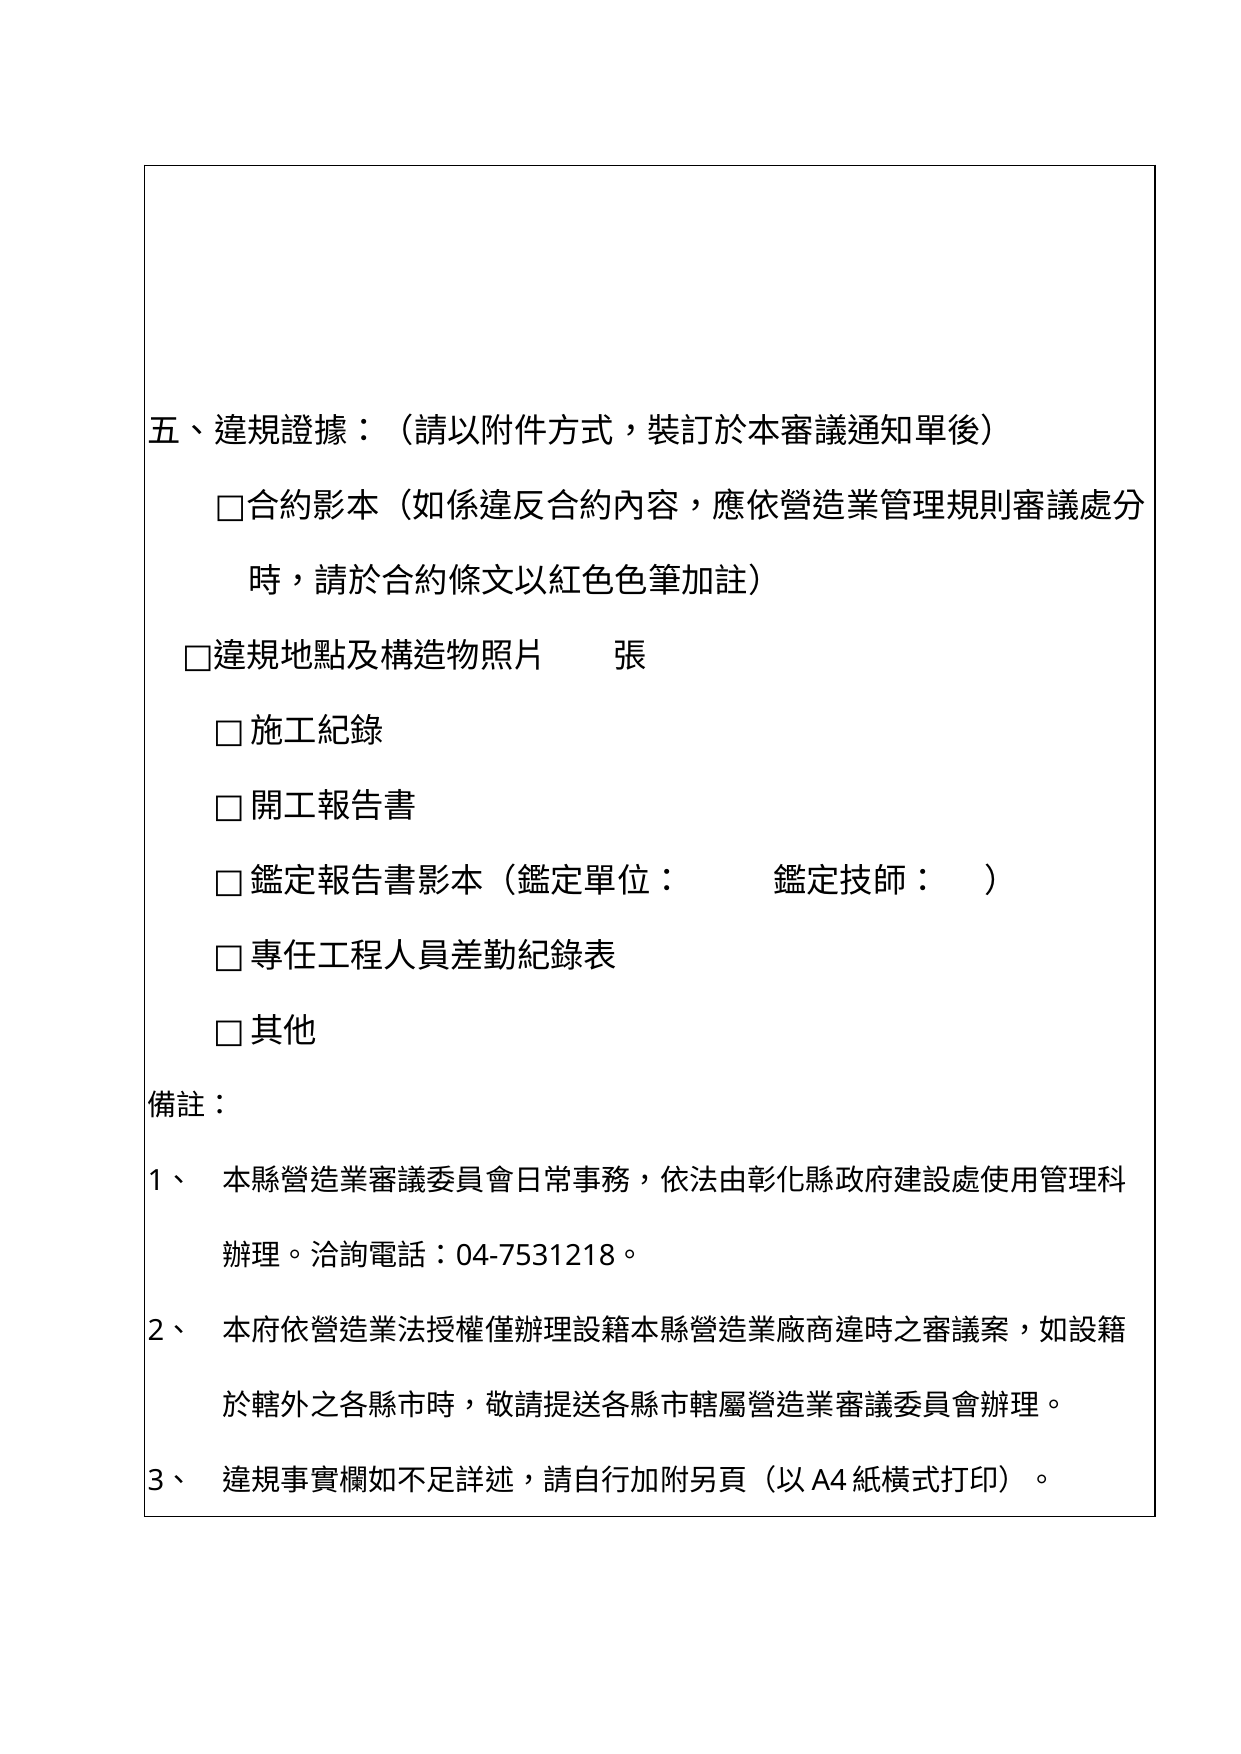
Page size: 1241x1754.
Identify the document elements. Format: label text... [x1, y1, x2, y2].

table_cell （三）事實詳述：（註：1.營造業審議委員會係採決議制，且僅針對 移付原因審議，不負其他調查責任，故移付機關務必詳細查 明違反法條、違規事實（含原因、鑑定結果）並敘明發生日 期、經過情形。另請針對疑涉違規條文之證據詳述，餘與懲 處之條文無關部分，請勿贅述。2.審議委員會召開時，務請 移付機關相關人員出席供委員諮詢。3.欄位不足時，請自行 加頁。4.本移付單存於彰化縣政府建設處網站/營造業專區，請自行下載，並以電腦登錄相關資料後，連同磁片逕寄本府 （建設處使用管理科）。）詳如違規證據說明。 五、違規證據：（請以附件方式，裝訂於本審議通知單後） □合約影本（如係違反合約內容，應依營造業管理規則審議處分 時，請於合約條文以紅色色筆加註） □違規地點及構造物照片 張 施工紀錄 開工報告書 鑑定報告書影本（鑑定單位： 鑑定技師： ） 專任工程人員差勤紀錄表 其他 備註： 本縣營造業審議委員會日常事務，依法由彰化縣政府建設處使用管理科辦理。洽詢電話：04-7531218。 本府依營造業法授權僅辦理設籍本縣營造業廠商違時之審議案，如設籍於轄外之各縣市時，敬請提送各縣市轄屬營造業審議委員會辦理。 違規事實欄如不足詳述，請自行加附另頁（以A4紙橫式打印）。 本通知單內容務必正確填寫，違規事證、事實詳述或引述法規條文等內容如有錯誤，將依程序移還移付單位改正。 [145, 166, 1154, 1516]
